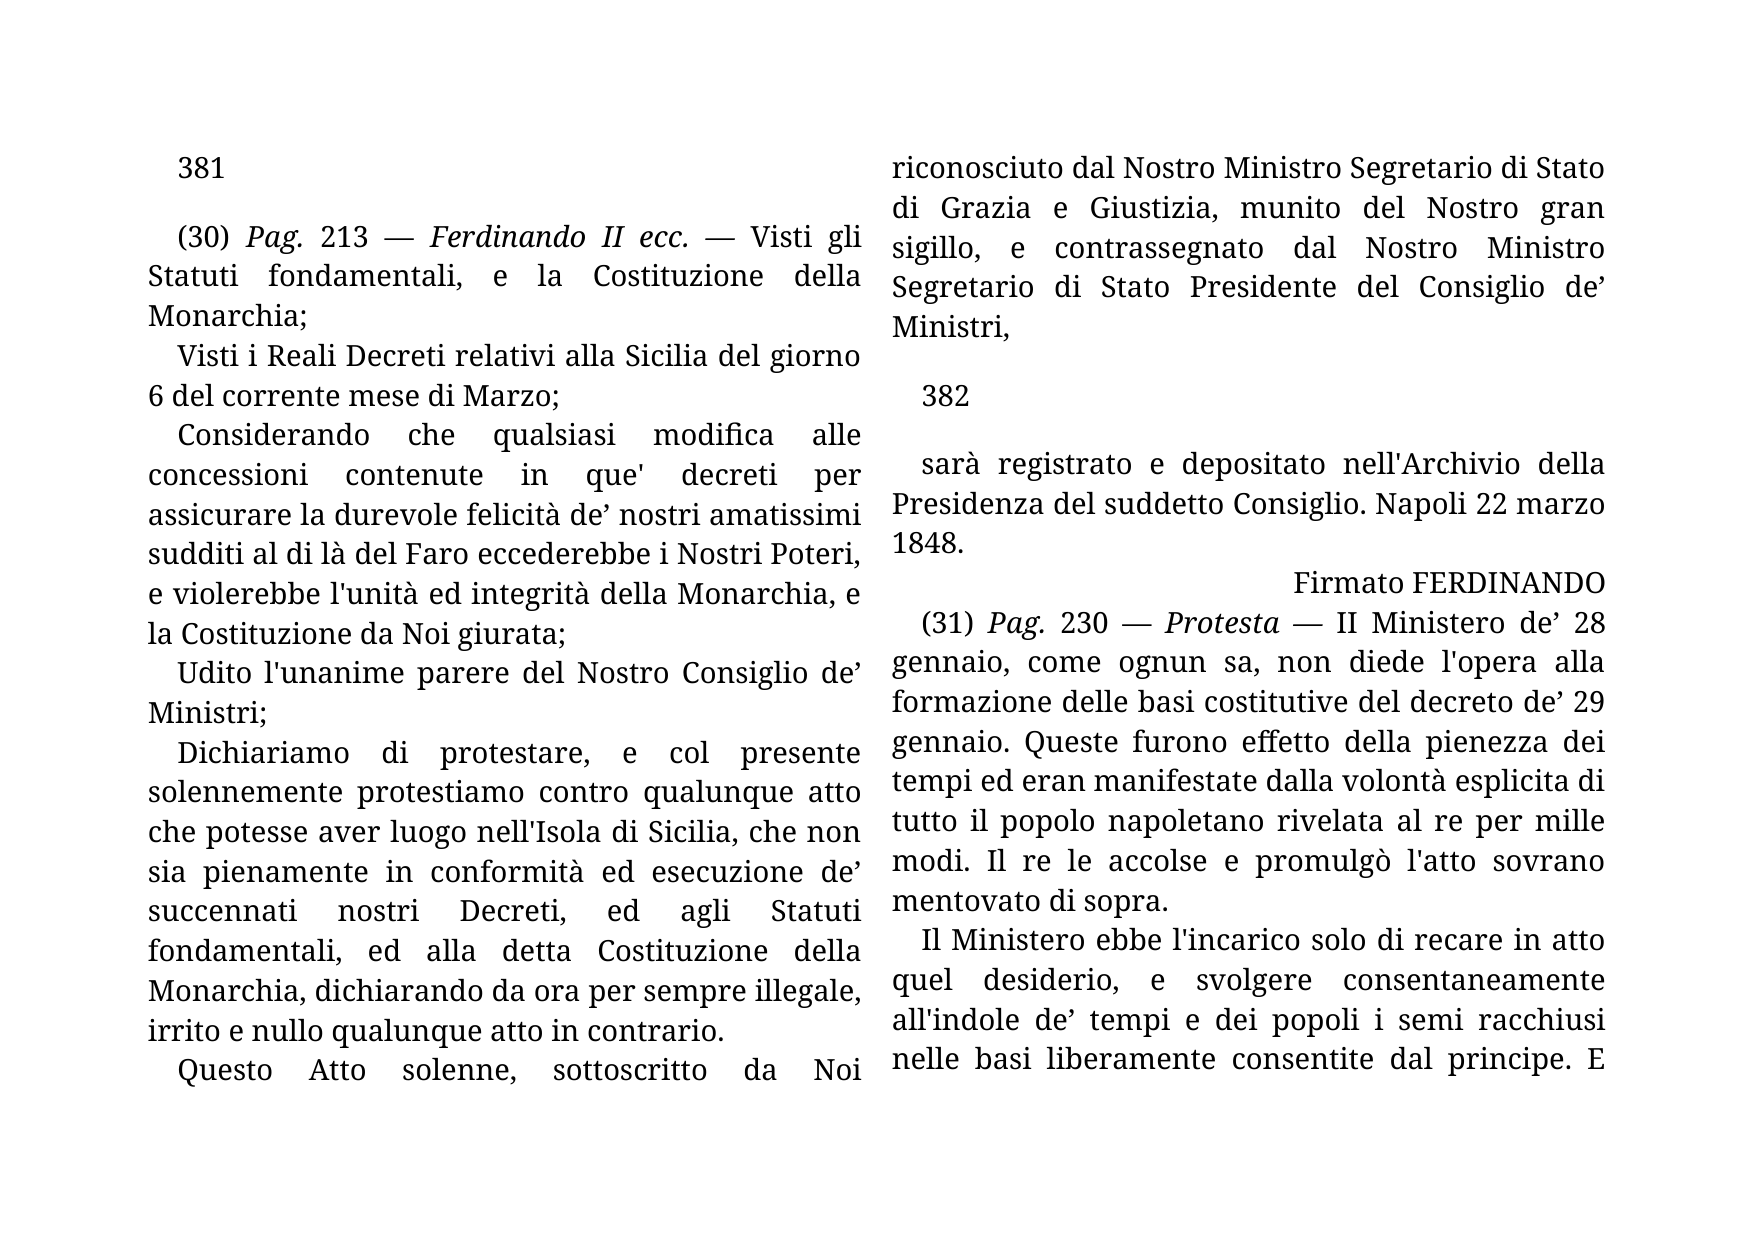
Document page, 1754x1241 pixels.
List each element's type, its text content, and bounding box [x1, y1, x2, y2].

text Il Ministero ebbe l'incarico solo di recare in atto quel desiderio, e svolgere consentaneamente all'indole de’ tempi e dei popoli i semi racchiusi nelle basi liberamente consentite dal principe. E [892, 919, 1606, 1078]
text (30) Pag. 213 — Ferdinando II ecc. — Visti gli Statuti fondamentali, e la Costituzione della Monarchia; [148, 216, 862, 335]
text riconosciuto dal Nostro Ministro Segretario di Stato di Grazia e Giustizia, munito del Nostro gran sigillo, e contrassegnato dal Nostro Ministro Segretario di Stato Presidente del Consiglio de’ Ministri, [892, 148, 1606, 346]
text Dichiariamo di protestare, e col presente solennemente protestiamo contro qualunque atto che potesse aver luogo nell'Isola di Sicilia, che non sia pienamente in conformità ed esecuzione de’ succennati nostri Decreti, ed agli Statuti fondamentali, ed alla detta Costituzione della Monarchia, dichiarando da ora per sempre illegale, irrito e nullo qualunque atto in contrario. [148, 732, 862, 1049]
text 382 [892, 375, 1606, 414]
text Considerando che qualsiasi modifica alle concessioni contenute in que' decreti per assicurare la durevole felicità de’ nostri amatissimi sudditi al di là del Faro eccederebbe i Nostri Poteri, e violerebbe l'unità ed integrità della Monarchia, e la Costituzione da Noi giurata; [148, 414, 862, 653]
text 381 [148, 148, 862, 187]
text (31) Pag. 230 — Protesta — II Ministero de’ 28 gennaio, come ognun sa, non diede l'opera alla formazione delle basi costitutive del decreto de’ 29 gennaio. Queste furono effetto della pienezza dei tempi ed eran manifestate dalla volontà esplicita di tutto il popolo napoletano rivelata al re per mille modi. Il re le accolse e promulgò l'atto sovrano mentovato di sopra. [892, 602, 1606, 919]
text Visti i Reali Decreti relativi alla Sicilia del giorno 6 del corrente mese di Marzo; [148, 335, 862, 414]
text Questo Atto solenne, sottoscritto da Noi [148, 1049, 862, 1089]
text Firmato FERDINANDO [892, 562, 1606, 602]
text sarà registrato e depositato nell'Archivio della Presidenza del suddetto Consiglio. Napoli 22 marzo 1848. [892, 443, 1606, 562]
text Udito l'unanime parere del Nostro Consiglio de’ Ministri; [148, 653, 862, 732]
